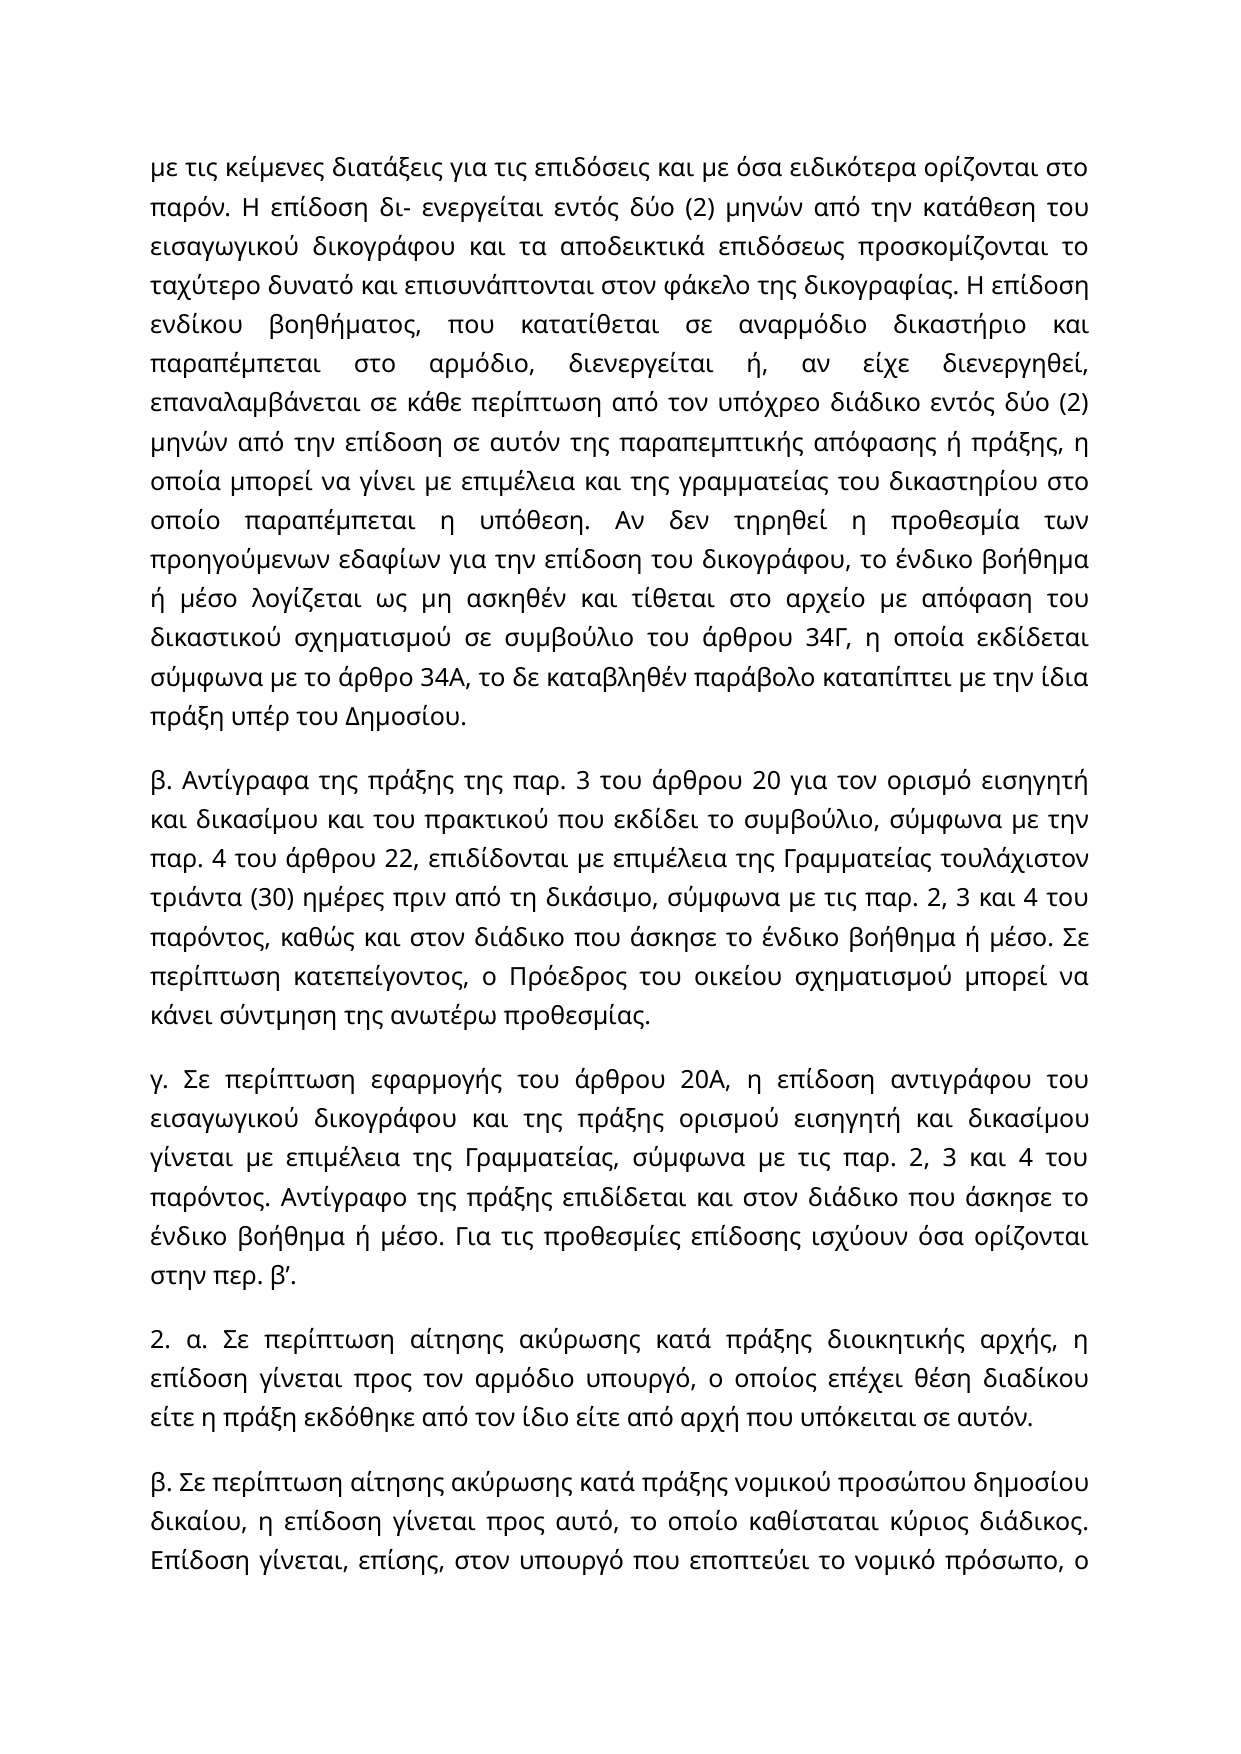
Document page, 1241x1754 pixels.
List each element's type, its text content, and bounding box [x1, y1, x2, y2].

text 2. α. Σε περίπτωση αίτησης ακύρωσης κατά πράξης διοικητικής αρχής, η επίδοση γίνεται προς τον αρμόδιο υπουργό, ο οποίος επέχει θέση διαδίκου είτε η πράξη εκδόθηκε από τον ίδιο είτε από αρχή που υπόκειται σε αυτόν. [150, 1322, 1090, 1434]
text με τις κείμενες διατάξεις για τις επιδόσεις και με όσα ειδικότερα ορίζονται στο παρόν. Η επίδοση δι- ενεργείται εντός δύο (2) μηνών από την κατάθεση του εισαγωγικού δικογράφου και τα αποδεικτικά επιδόσεως προσκομίζονται το ταχύτερο δυνατό και επισυνάπτονται στον φάκελο της δικογραφίας. Η επίδοση ενδίκου βοηθήματος, που κατατίθεται σε αναρμόδιο δικαστήριο και παραπέμπεται στο αρμόδιο, διενεργείται ή, αν είχε διενεργηθεί, επαναλαμβάνεται σε κάθε περίπτωση από τον υπόχρεο διάδικο εντός δύο (2) μηνών από την επίδοση σε αυτόν της παραπεμπτικής απόφασης ή πράξης, η οποία μπορεί να γίνει με επιμέλεια και της γραμματείας του δικαστηρίου στο οποίο παραπέμπεται η υπόθεση. Αν δεν τηρηθεί η προθεσμία των προηγούμενων εδαφίων για την επίδοση του δικογράφου, το ένδικο βοήθημα ή μέσο λογίζεται ως μη ασκηθέν και τίθεται στο αρχείο με απόφαση του δικαστικού σχηματισμού σε συμβούλιο του άρθρου 34Γ, η οποία εκδίδεται σύμφωνα με το άρθρο 34Α, το δε καταβληθέν παράβολο καταπίπτει με την ίδια πράξη υπέρ του Δημοσίου. [150, 150, 1090, 732]
text β. Αντίγραφα της πράξης της παρ. 3 του άρθρου 20 για τον ορισμό εισηγητή και δικασίμου και του πρακτικού που εκδίδει το συμβούλιο, σύμφωνα με την παρ. 4 του άρθρου 22, επιδίδονται με επιμέλεια της Γραμματείας τουλάχιστον τριάντα (30) ημέρες πριν από τη δικάσιμο, σύμφωνα με τις παρ. 2, 3 και 4 του παρόντος, καθώς και στον διάδικο που άσκησε το ένδικο βοήθημα ή μέσο. Σε περίπτωση κατεπείγοντος, ο Πρόεδρος του οικείου σχηματισμού μπορεί να κάνει σύντμηση της ανωτέρω προθεσμίας. [150, 762, 1090, 1032]
text β. Σε περίπτωση αίτησης ακύρωσης κατά πράξης νομικού προσώπου δημοσίου δικαίου, η επίδοση γίνεται προς αυτό, το οποίο καθίσταται κύριος διάδικος. Επίδοση γίνεται, επίσης, στον υπουργό που εποπτεύει το νομικό πρόσωπο, ο [150, 1464, 1090, 1577]
text γ. Σε περίπτωση εφαρμογής του άρθρου 20Α, η επίδοση αντιγράφου του εισαγωγικού δικογράφου και της πράξης ορισμού εισηγητή και δικασίμου γίνεται με επιμέλεια της Γραμματείας, σύμφωνα με τις παρ. 2, 3 και 4 του παρόντος. Αντίγραφο της πράξης επιδίδεται και στον διάδικο που άσκησε το ένδικο βοήθημα ή μέσο. Για τις προθεσμίες επίδοσης ισχύουν όσα ορίζονται στην περ. β’. [150, 1062, 1090, 1292]
